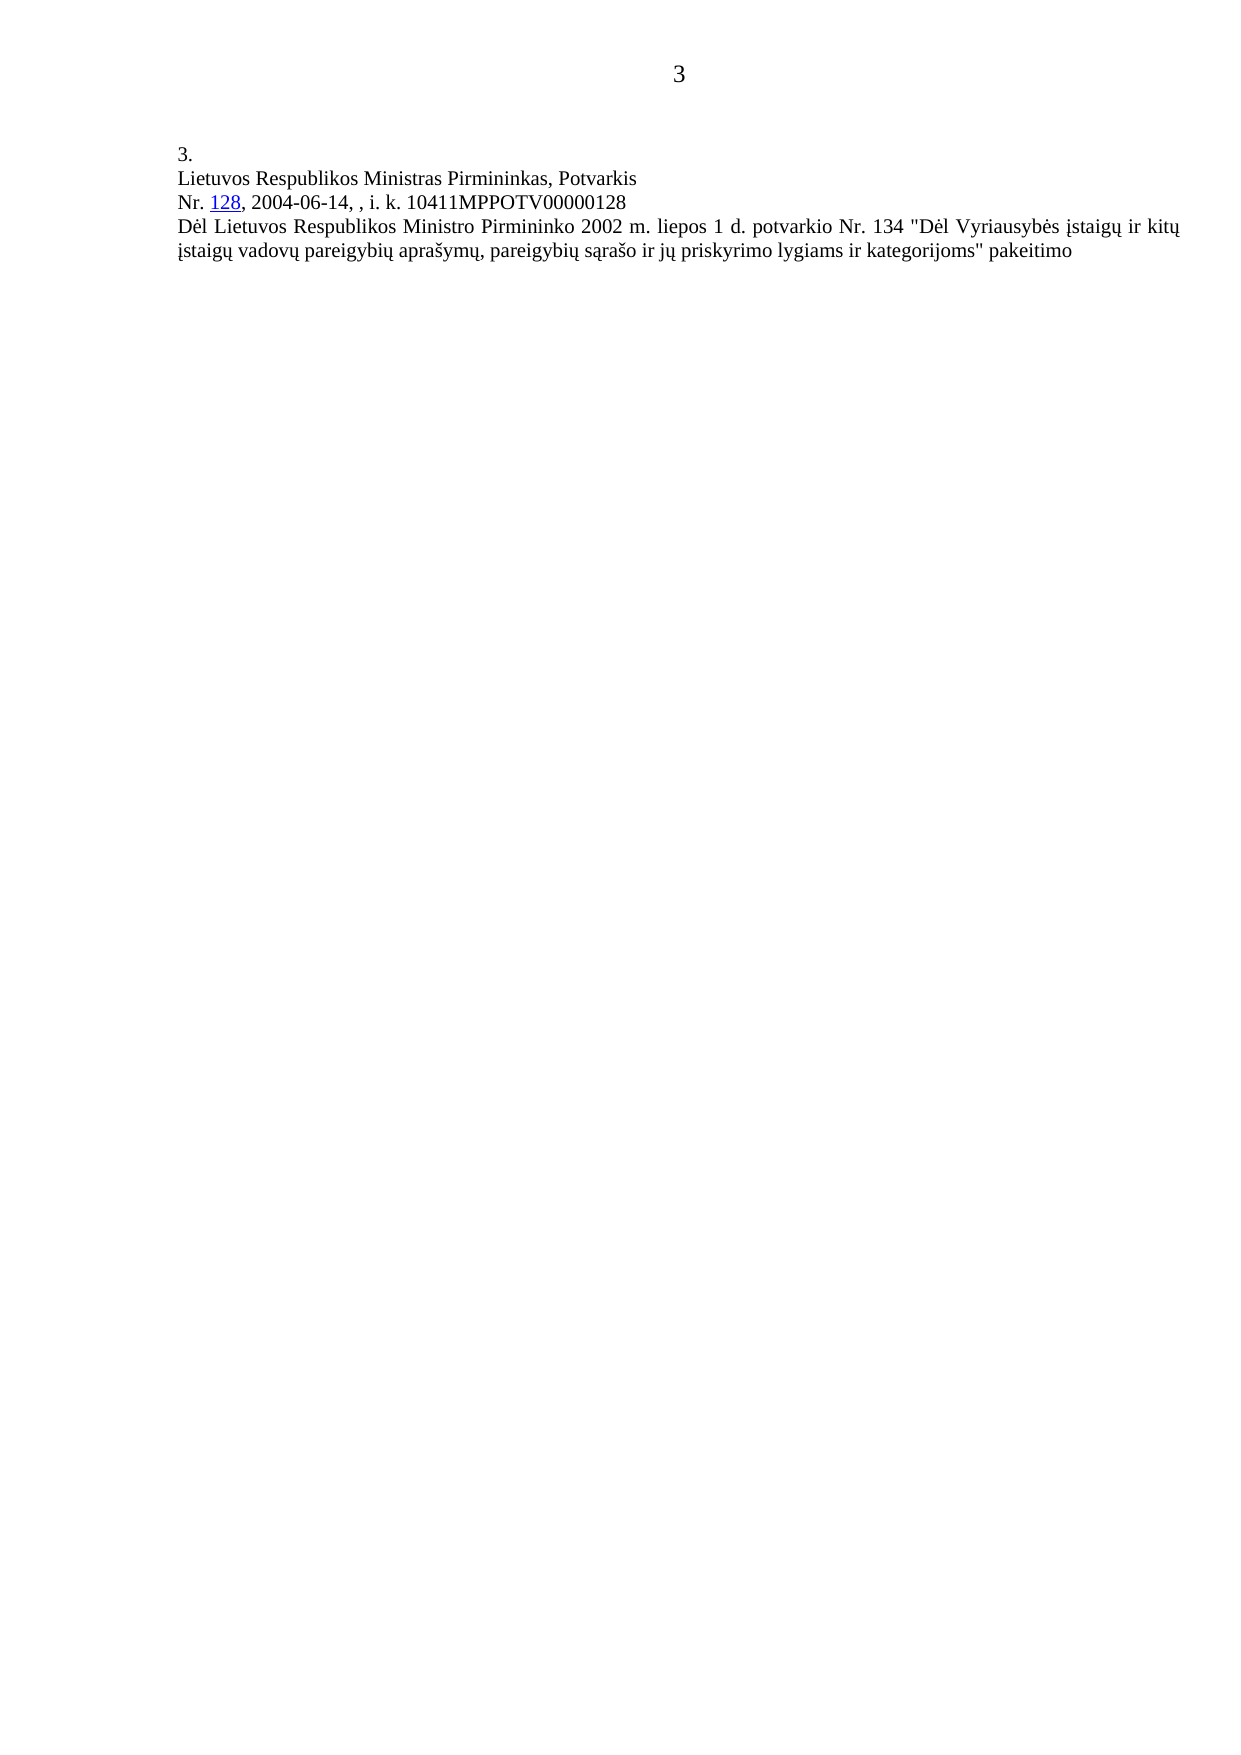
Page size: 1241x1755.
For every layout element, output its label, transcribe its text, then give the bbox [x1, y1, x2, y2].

text 3. [177, 142, 1181, 166]
text Nr. 128, 2004-06-14, , i. k. 10411MPPOTV00000128 [177, 190, 1181, 214]
text Dėl Lietuvos Respublikos Ministro Pirmininko 2002 m. liepos 1 d. potvarkio Nr. 134 "Dėl Vyriausybės įstaigų ir kitų įstaigų vadovų pareigybių aprašymų, pareigybių sąrašo ir jų priskyrimo lygiams ir kategorijoms" pakeitimo [177, 214, 1181, 262]
text Lietuvos Respublikos Ministras Pirmininkas, Potvarkis [177, 166, 1181, 190]
